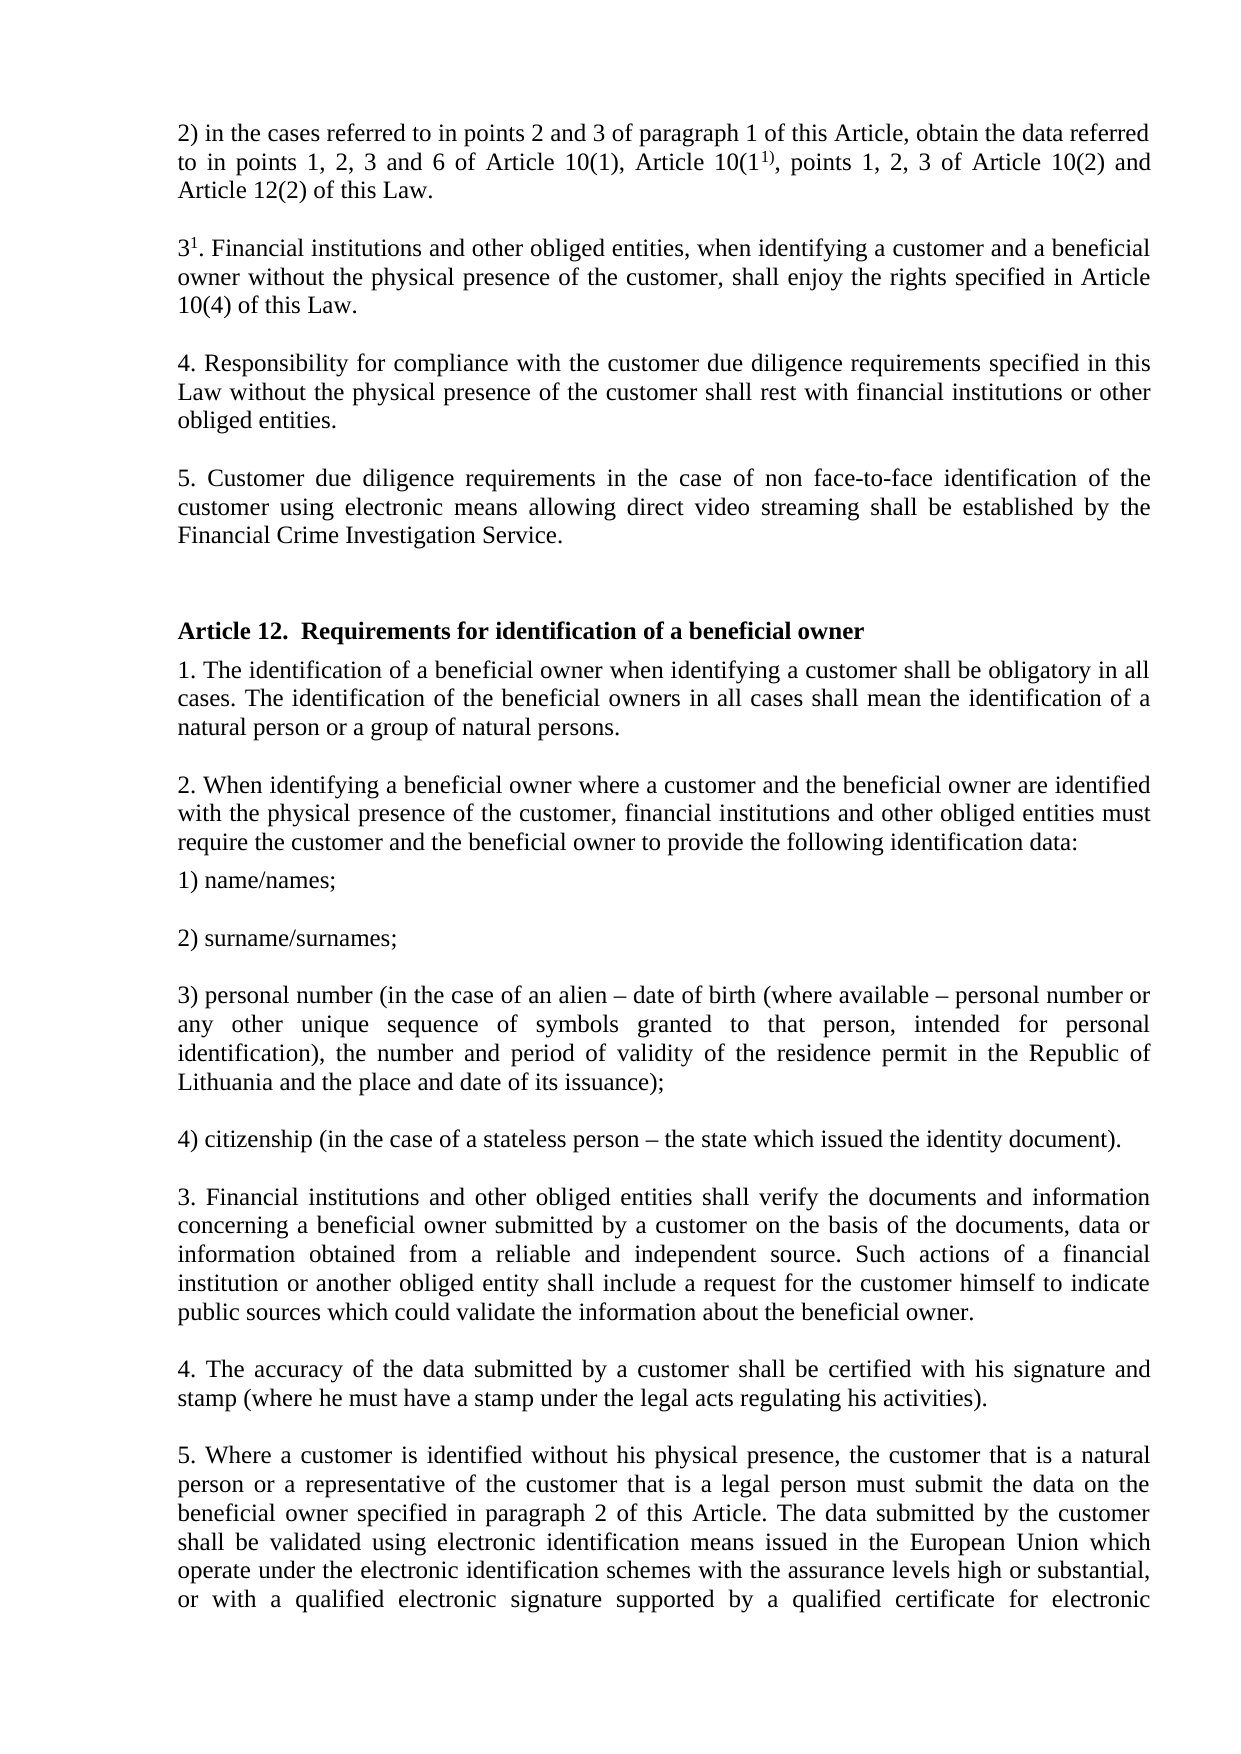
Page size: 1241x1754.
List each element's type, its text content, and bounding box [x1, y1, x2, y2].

text 2. When identifying a beneficial owner where a customer and the beneficial owner are identified with the physical presence of the customer, financial institutions and other obliged entities must require the customer and the beneficial owner to provide the following identification data: [177, 770, 1152, 856]
text 4. The accuracy of the data submitted by a customer shall be certified with his signature and stamp (where he must have a stamp under the legal acts regulating his activities). [177, 1354, 1152, 1412]
text 4. Responsibility for compliance with the customer due diligence requirements specified in this Law without the physical presence of the customer shall rest with financial institutions or other obliged entities. [177, 348, 1152, 434]
text 31. Financial institutions and other obliged entities, when identifying a customer and a beneficial owner without the physical presence of the customer, shall enjoy the rights specified in Article 10(4) of this Law. [177, 233, 1152, 319]
text 5. Customer due diligence requirements in the case of non face-to-face identification of the customer using electronic means allowing direct video streaming shall be established by the Financial Crime Investigation Service. [177, 463, 1152, 549]
text 4) citizenship (in the case of a stateless person – the state which issued the identity document). [177, 1124, 1152, 1153]
text 2) in the cases referred to in points 2 and 3 of paragraph 1 of this Article, obtain the data referred to in points 1, 2, 3 and 6 of Article 10(1), Article 10(11), points 1, 2, 3 of Article 10(2) and Article 12(2) of this Law. [177, 118, 1152, 204]
text 2) surname/surnames; [177, 923, 1152, 952]
text 1) name/names; [177, 866, 1152, 894]
text 5. Where a customer is identified without his physical presence, the customer that is a natural person or a representative of the customer that is a legal person must submit the data on the beneficial owner specified in paragraph 2 of this Article. The data submitted by the customer shall be validated using electronic identification means issued in the European Union which operate under the electronic identification schemes with the assurance levels high or substantial, or with a qualified electronic signature supported by a qualified certificate for electronic [177, 1441, 1152, 1613]
text 3. Financial institutions and other obliged entities shall verify the documents and information concerning a beneficial owner submitted by a customer on the basis of the documents, data or information obtained from a reliable and independent source. Such actions of a financial institution or another obliged entity shall include a request for the customer himself to indicate public sources which could validate the information about the beneficial owner. [177, 1182, 1152, 1326]
text 3) personal number (in the case of an alien – date of birth (where available – personal number or any other unique sequence of symbols granted to that person, intended for personal identification), the number and period of validity of the residence permit in the Republic of Lithuania and the place and date of its issuance); [177, 981, 1152, 1096]
text Article 12. Requirements for identification of a beneficial owner [177, 616, 1152, 645]
text 1. The identification of a beneficial owner when identifying a customer shall be obligatory in all cases. The identification of the beneficial owners in all cases shall mean the identification of a natural person or a group of natural persons. [177, 655, 1152, 741]
